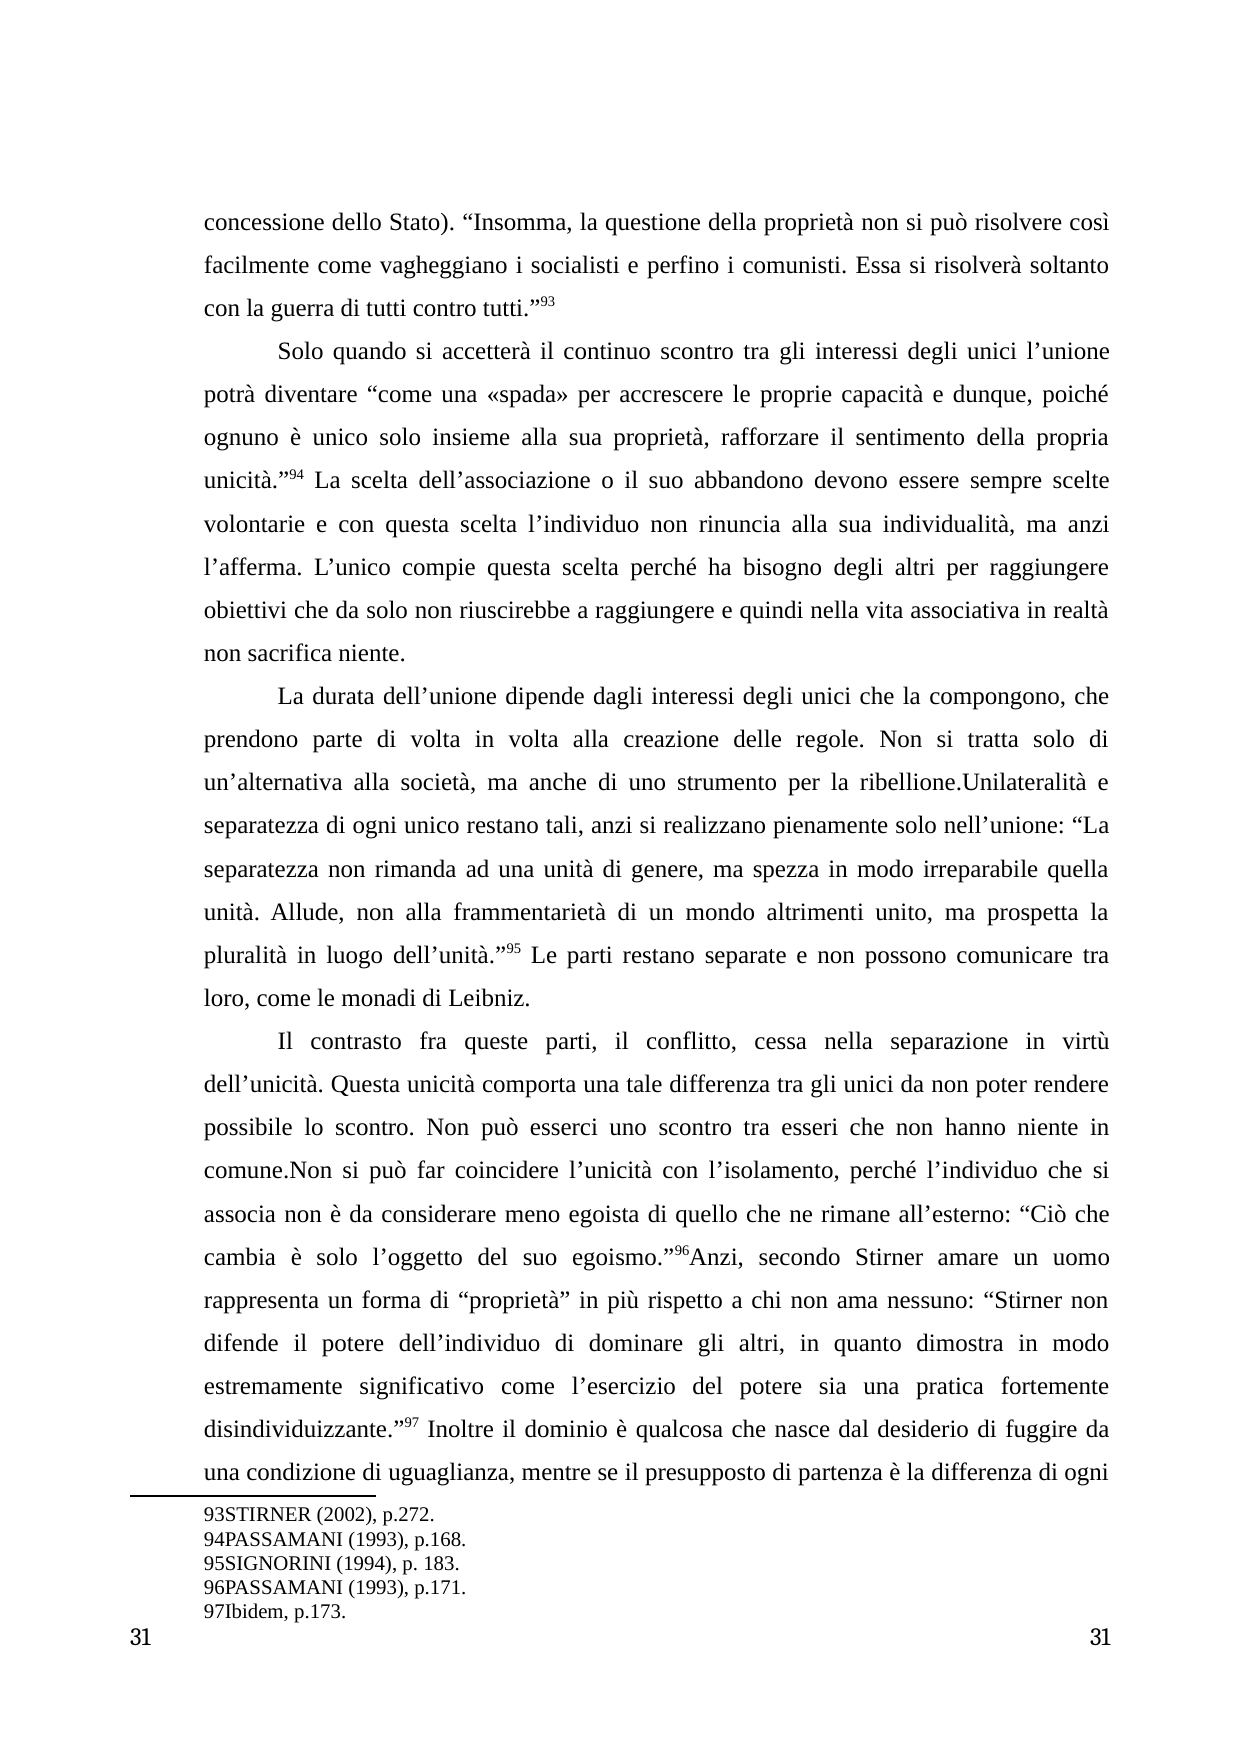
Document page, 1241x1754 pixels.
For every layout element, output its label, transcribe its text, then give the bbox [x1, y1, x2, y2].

text SIGNORINI (1994), p. 183. [204, 1551, 1110, 1574]
text PASSAMANI (1993), p.168. [204, 1526, 1110, 1551]
text Ibidem, p.173. [204, 1599, 1110, 1623]
text Solo quando si accetterà il continuo scontro tra gli interessi degli unici l’unione potrà diventare “come una «spada» per accrescere le proprie capacità e dunque, poiché ognuno è unico solo insieme alla sua proprietà, rafforzare il sentimento della propria unicità.” La scelta dell’associazione o il suo abbandono devono essere sempre scelte volontarie e con questa scelta l’individuo non rinuncia alla sua individualità, ma anzi l’afferma. L’unico compie questa scelta perché ha bisogno degli altri per raggiungere obiettivi che da solo non riuscirebbe a raggiungere e quindi nella vita associativa in realtà non sacrifica niente. [204, 336, 1110, 667]
text La durata dell’unione dipende dagli interessi degli unici che la compongono, che prendono parte di volta in volta alla creazione delle regole. Non si tratta solo di un’alternativa alla società, ma anche di uno strumento per la ribellione.Unilateralità e separatezza di ogni unico restano tali, anzi si realizzano pienamente solo nell’unione: “La separatezza non rimanda ad una unità di genere, ma spezza in modo irreparabile quella unità. Allude, non alla frammentarietà di un mondo altrimenti unito, ma prospetta la pluralità in luogo dell’unità.” Le parti restano separate e non possono comunicare tra loro, come le monadi di Leibniz. [204, 681, 1110, 1012]
text STIRNER (2002), p.272. [204, 1502, 1110, 1526]
text PASSAMANI (1993), p.171. [204, 1574, 1110, 1599]
text Il contrasto fra queste parti, il conflitto, cessa nella separazione in virtù dell’unicità. Questa unicità comporta una tale differenza tra gli unici da non poter rendere possibile lo scontro. Non può esserci uno scontro tra esseri che non hanno niente in comune.Non si può far coincidere l’unicità con l’isolamento, perché l’individuo che si associa non è da considerare meno egoista di quello che ne rimane all’esterno: “Ciò che cambia è solo l’oggetto del suo egoismo.”Anzi, secondo Stirner amare un uomo rappresenta un forma di “proprietà” in più rispetto a chi non ama nessuno: “Stirner non difende il potere dell’individuo di dominare gli altri, in quanto dimostra in modo estremamente significativo come l’esercizio del potere sia una pratica fortemente disindividuizzante.” Inoltre il dominio è qualcosa che nasce dal desiderio di fuggire da una condizione di uguaglianza, mentre se il presupposto di partenza è la differenza di ogni [204, 1026, 1110, 1486]
text concessione dello Stato). “Insomma, la questione della proprietà non si può risolvere così facilmente come vagheggiano i socialisti e perfino i comunisti. Essa si risolverà soltanto con la guerra di tutti contro tutti.” [204, 207, 1110, 322]
